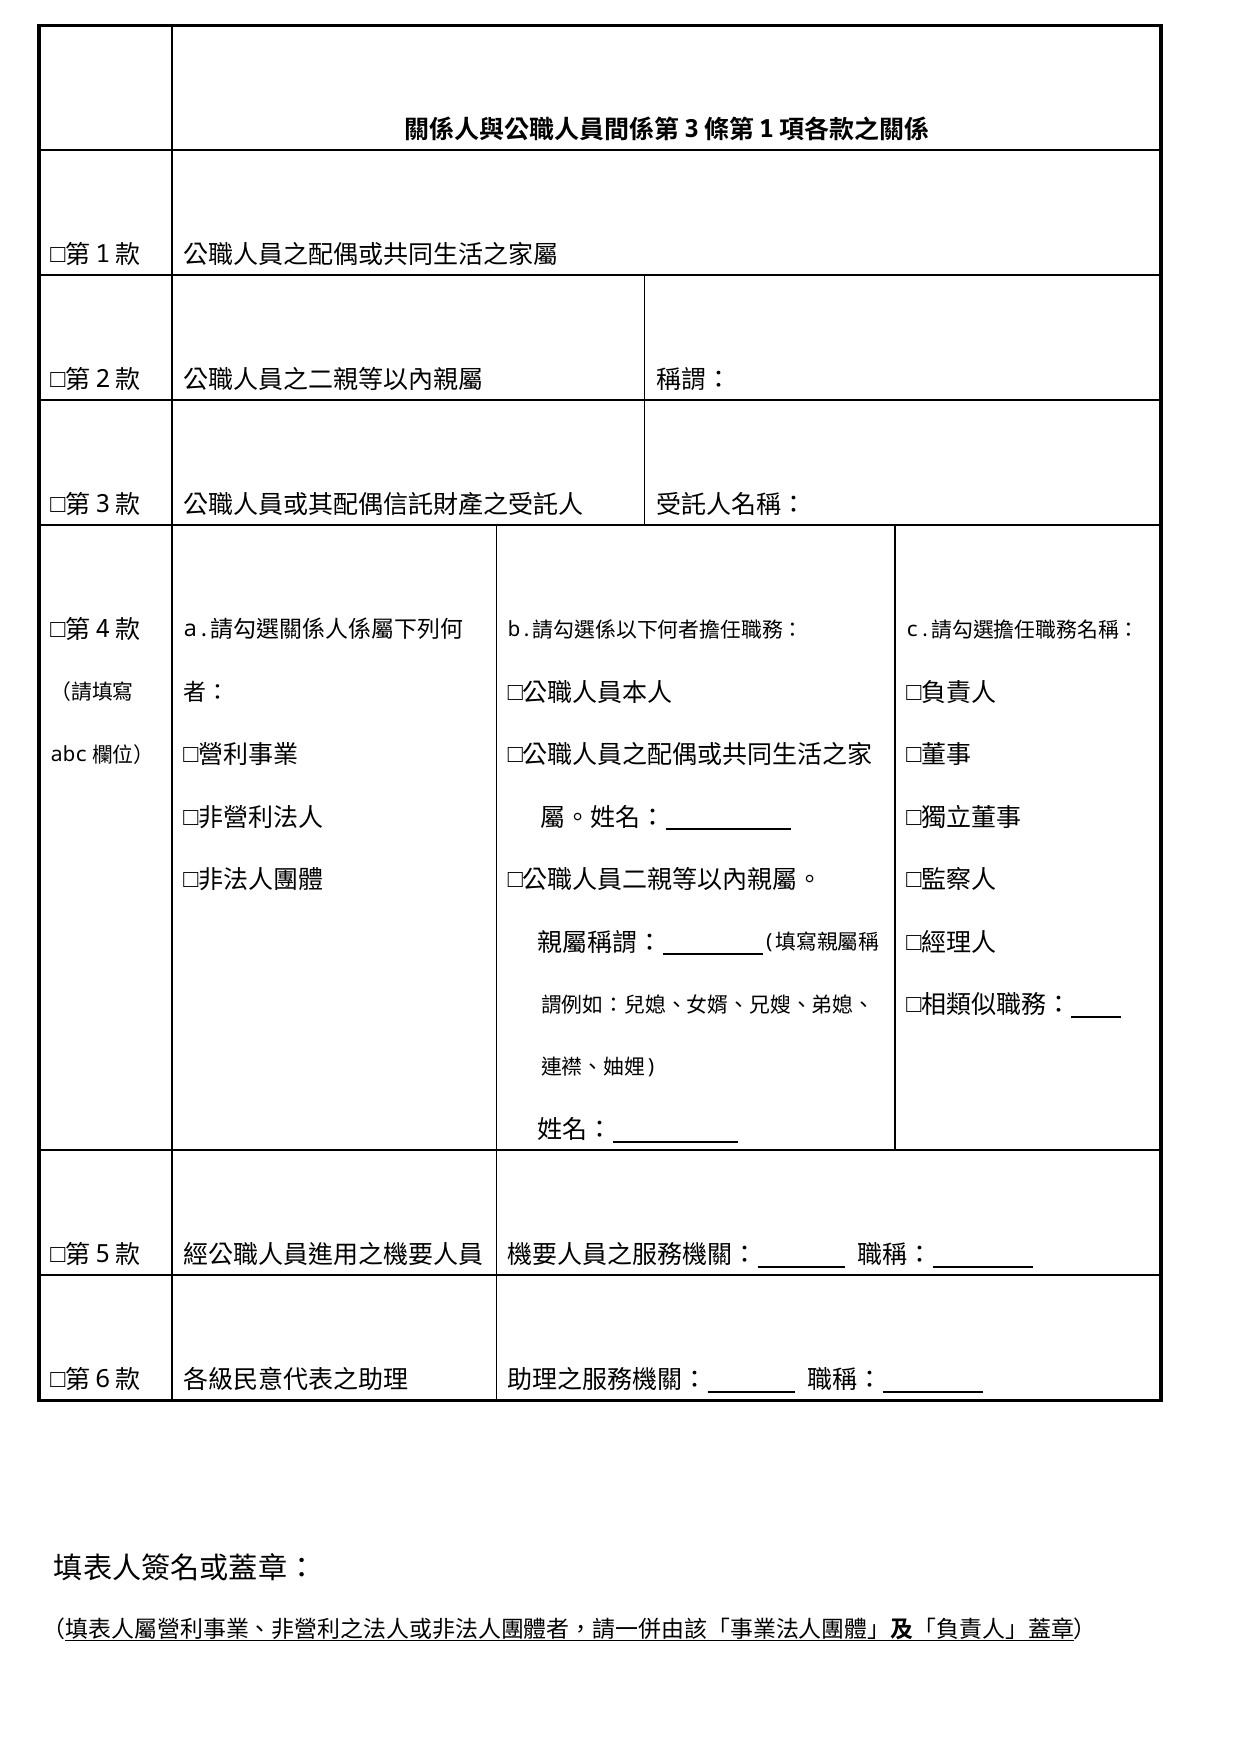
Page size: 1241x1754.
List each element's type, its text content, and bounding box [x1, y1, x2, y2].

text （填表人屬營利事業、非營利之法人或非法人團體者，請一併由該「事業法人團體」及「負責人」蓋章） [1, 1586, 1125, 1649]
table_cell □第3款 [41, 401, 171, 524]
table_cell 公職人員之二親等以內親屬 [173, 276, 644, 399]
table_cell □第5款 [41, 1151, 171, 1274]
table_cell 助理之服務機關： 職稱： [497, 1276, 1159, 1399]
table_cell □第6款 [41, 1276, 171, 1399]
text 填表人簽名或蓋章： [1, 1524, 1125, 1586]
table_cell 機要人員之服務機關： 職稱： [497, 1151, 1159, 1274]
table_cell 稱謂： [645, 276, 1159, 399]
table_cell 公職人員或其配偶信託財產之受託人 [173, 401, 644, 524]
table_cell 各級民意代表之助理 [173, 1276, 496, 1399]
table_cell □第2款 [41, 276, 171, 399]
table_cell [41, 27, 171, 149]
table_cell a.請勾選關係人係屬下列何者： □營利事業 □非營利法人 □非法人團體 [173, 526, 496, 1149]
table_cell 關係人與公職人員間係第3條第1項各款之關係 [173, 27, 1159, 149]
table_cell 受託人名稱： [645, 401, 1159, 524]
table_cell □第4款 （請填寫abc欄位） [41, 526, 171, 1149]
table_cell 經公職人員進用之機要人員 [173, 1151, 496, 1274]
table_cell □第1款 [41, 151, 171, 274]
table_cell 公職人員之配偶或共同生活之家屬 [173, 151, 1159, 274]
table_cell c.請勾選擔任職務名稱： □負責人 □董事 □獨立董事 □監察人 □經理人 □相類似職務： [896, 526, 1159, 1149]
table_cell b.請勾選係以下何者擔任職務： □公職人員本人 □公職人員之配偶或共同生活之家屬。姓名： □公職人員二親等以內親屬。 親屬稱謂： (填寫親屬稱謂例如：兒媳、女婿、兄嫂、弟媳、連襟、妯娌) 姓名： [497, 526, 894, 1149]
